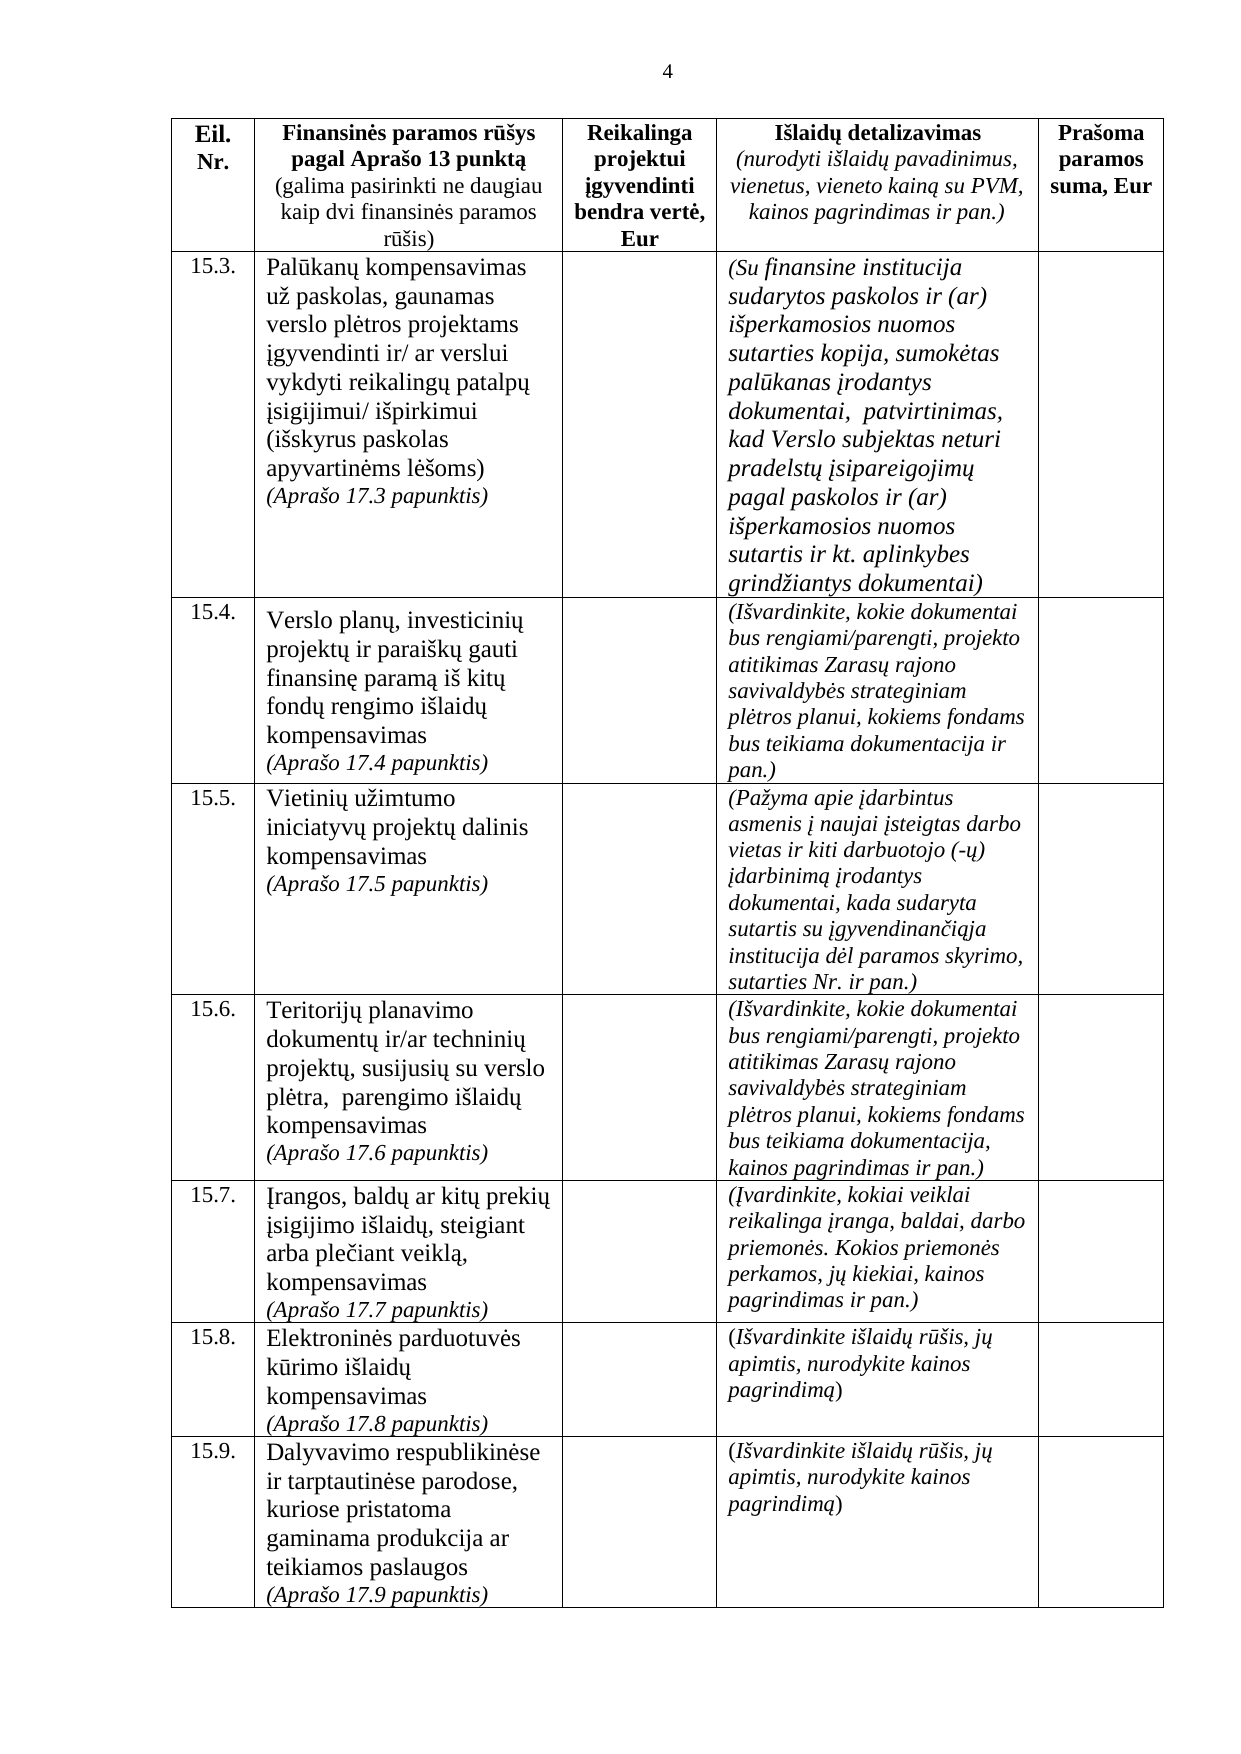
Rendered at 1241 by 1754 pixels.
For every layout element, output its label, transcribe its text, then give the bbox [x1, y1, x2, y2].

table_cell [563, 1181, 716, 1322]
table_cell Dalyvavimo respublikinėse ir tarptautinėse parodose, kuriose pristatoma gaminama produkcija ar teikiamos paslaugos (Aprašo 17.9 papunktis) [255, 1437, 562, 1607]
table_header Reikalinga projektui įgyvendinti bendra vertė, Eur [563, 119, 716, 251]
table_cell (Su finansine institucija sudarytos paskolos ir (ar) išperkamosios nuomos sutarties kopija, sumokėtas palūkanas įrodantys dokumentai, patvirtinimas, kad Verslo subjektas neturi pradelstų įsipareigojimų pagal paskolos ir (ar) išperkamosios nuomos sutartis ir kt. aplinkybes grindžiantys dokumentai) [717, 252, 1038, 597]
table_cell [1039, 1323, 1163, 1436]
table_cell [563, 252, 716, 597]
table_cell 15.8. [172, 1323, 254, 1436]
table_cell [1039, 784, 1163, 994]
table_cell [563, 1437, 716, 1607]
table_cell [1039, 1437, 1163, 1607]
table_header Finansinės paramos rūšys pagal Aprašo 13 punktą (galima pasirinkti ne daugiau kaip dvi finansinės paramos rūšis) [255, 119, 562, 251]
table_cell [1039, 1181, 1163, 1322]
table_cell (Išvardinkite išlaidų rūšis, jų apimtis, nurodykite kainos pagrindimą) [717, 1437, 1038, 1607]
table_cell Palūkanų kompensavimas už paskolas, gaunamas verslo plėtros projektams įgyvendinti ir/ ar verslui vykdyti reikalingų patalpų įsigijimui/ išpirkimui (išskyrus paskolas apyvartinėms lėšoms) (Aprašo 17.3 papunktis) [255, 252, 562, 597]
table_cell 15.4. [172, 598, 254, 782]
table_cell (Išvardinkite, kokie dokumentai bus rengiami/parengti, projekto atitikimas Zarasų rajono savivaldybės strateginiam plėtros planui, kokiems fondams bus teikiama dokumentacija, kainos pagrindimas ir pan.) [717, 995, 1038, 1180]
table_cell Teritorijų planavimo dokumentų ir/ar techninių projektų, susijusių su verslo plėtra, parengimo išlaidų kompensavimas (Aprašo 17.6 papunktis) [255, 995, 562, 1180]
table_cell Vietinių užimtumo iniciatyvų projektų dalinis kompensavimas (Aprašo 17.5 papunktis) [255, 784, 562, 994]
table_cell Įrangos, baldų ar kitų prekių įsigijimo išlaidų, steigiant arba plečiant veiklą, kompensavimas (Aprašo 17.7 papunktis) [255, 1181, 562, 1322]
table_cell (Išvardinkite, kokie dokumentai bus rengiami/parengti, projekto atitikimas Zarasų rajono savivaldybės strateginiam plėtros planui, kokiems fondams bus teikiama dokumentacija ir pan.) [717, 598, 1038, 782]
table_cell (Pažyma apie įdarbintus asmenis į naujai įsteigtas darbo vietas ir kiti darbuotojo (-ų) įdarbinimą įrodantys dokumentai, kada sudaryta sutartis su įgyvendinančiąja institucija dėl paramos skyrimo, sutarties Nr. ir pan.) [717, 784, 1038, 994]
table_cell [1039, 598, 1163, 782]
table_cell [1039, 252, 1163, 597]
table_header Prašoma paramos suma, Eur [1039, 119, 1163, 251]
table_cell [563, 784, 716, 994]
table_cell 15.9. [172, 1437, 254, 1607]
table_cell [563, 1323, 716, 1436]
table_cell 15.6. [172, 995, 254, 1180]
table_cell [563, 598, 716, 782]
table_cell Verslo planų, investicinių projektų ir paraiškų gauti finansinę paramą iš kitų fondų rengimo išlaidų kompensavimas (Aprašo 17.4 papunktis) [255, 598, 562, 782]
table_cell [563, 995, 716, 1180]
table_header Išlaidų detalizavimas (nurodyti išlaidų pavadinimus, vienetus, vieneto kainą su PVM, kainos pagrindimas ir pan.) [717, 119, 1038, 251]
table_header Eil. Nr. [172, 119, 254, 251]
table_cell (Įvardinkite, kokiai veiklai reikalinga įranga, baldai, darbo priemonės. Kokios priemonės perkamos, jų kiekiai, kainos pagrindimas ir pan.) [717, 1181, 1038, 1322]
table_cell 15.5. [172, 784, 254, 994]
table_cell 15.7. [172, 1181, 254, 1322]
table_cell Elektroninės parduotuvės kūrimo išlaidų kompensavimas (Aprašo 17.8 papunktis) [255, 1323, 562, 1436]
table_cell [1039, 995, 1163, 1180]
table_cell (Išvardinkite išlaidų rūšis, jų apimtis, nurodykite kainos pagrindimą) [717, 1323, 1038, 1436]
table_cell 15.3. [172, 252, 254, 597]
